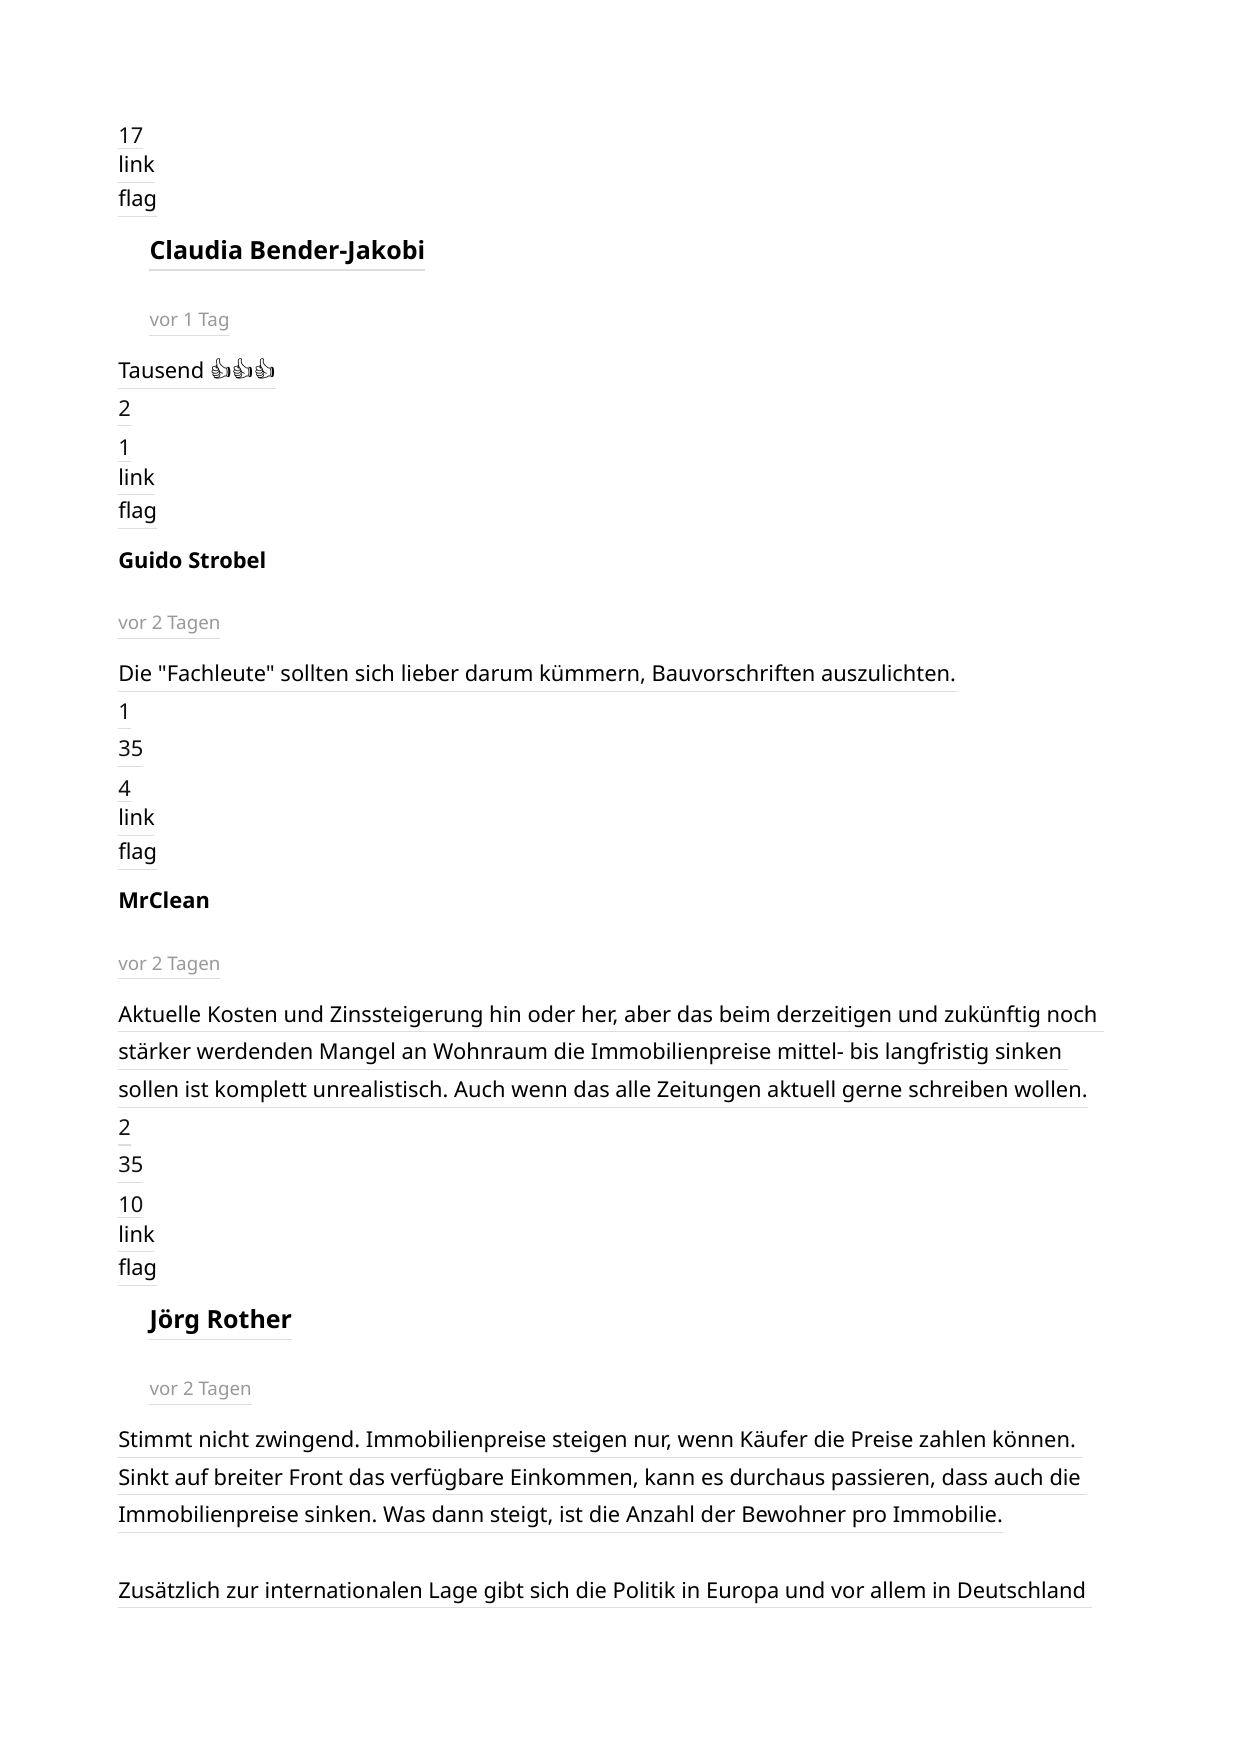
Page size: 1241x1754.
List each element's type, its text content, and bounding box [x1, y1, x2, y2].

text Claudia Bender-Jakobi [149, 233, 1122, 271]
text Guido Strobel [118, 545, 1122, 574]
text vor 2 Tagen [149, 1375, 1117, 1405]
text vor 1 Tag [149, 306, 1117, 336]
text flag [118, 183, 1122, 217]
text Jörg Rother [149, 1302, 1122, 1340]
text 4 [118, 771, 1122, 802]
text flag [118, 495, 1122, 529]
text 10 [118, 1187, 1122, 1218]
text 2 [118, 393, 1122, 426]
text Die "Fachleute" sollten sich lieber darum kümmern, Bauvorschriften auszulichten. [118, 658, 1122, 692]
text 2 [118, 1112, 1122, 1146]
text link [118, 462, 1122, 495]
text MrClean [118, 886, 1122, 915]
text vor 2 Tagen [118, 609, 1117, 639]
text Stimmt nicht zwingend. Immobilienpreise steigen nur, wenn Käufer die Preise zahlen können. Sinkt auf breiter Front das verfügbare Einkommen, kann es durchaus passieren, dass auch die Immobilienpreise sinken. Was dann steigt, ist die Anzahl der Bewohner pro Immobilie. Zusätzlich zur internationalen Lage gibt sich die Politik in Europa und vor allem in Deutschland [118, 1424, 1122, 1608]
text Tausend 👍👍👍 [118, 355, 1122, 389]
text 1 [118, 696, 1122, 729]
text 35 [118, 733, 1122, 767]
text flag [118, 836, 1122, 870]
text link [118, 149, 1122, 183]
text vor 2 Tagen [118, 950, 1117, 979]
text flag [118, 1252, 1122, 1286]
text link [118, 1218, 1122, 1252]
text Aktuelle Kosten und Zinssteigerung hin oder her, aber das beim derzeitigen und zukünftig noch stärker werdenden Mangel an Wohnraum die Immobilienpreise mittel- bis langfristig sinken sollen ist komplett unrealistisch. Auch wenn das alle Zeitungen aktuell gerne schreiben wollen. [118, 999, 1122, 1108]
text 17 [118, 118, 1122, 149]
text link [118, 802, 1122, 836]
text 1 [118, 430, 1122, 462]
text 35 [118, 1149, 1122, 1183]
